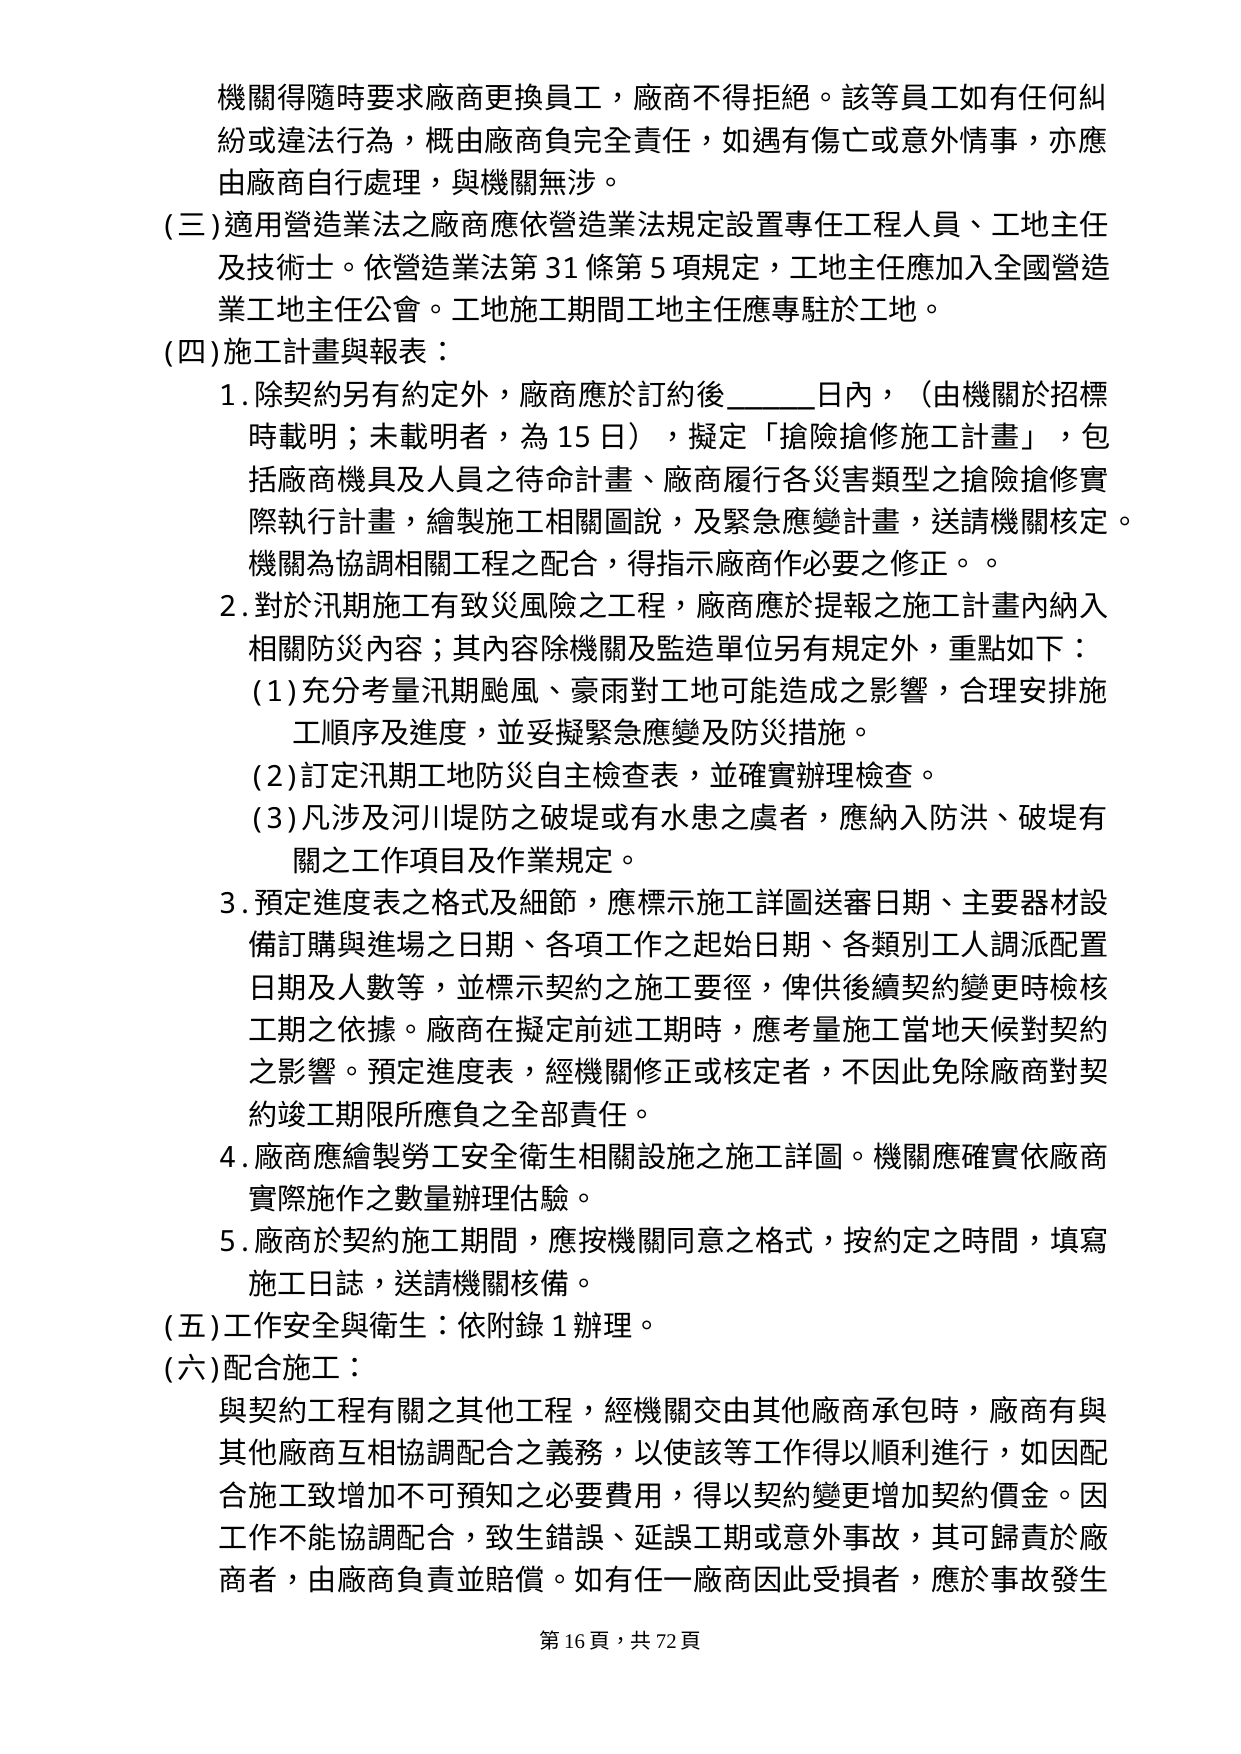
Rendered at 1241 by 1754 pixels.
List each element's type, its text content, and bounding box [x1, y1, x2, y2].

text (2)訂定汛期工地防災自主檢查表，並確實辦理檢查。 [248, 752, 1110, 795]
text (1)充分考量汛期颱風、豪雨對工地可能造成之影響，合理安排施工順序及進度，並妥擬緊急應變及防災措施。 [248, 668, 1110, 752]
text (四)施工計畫與報表： [159, 329, 1110, 371]
text (五)工作安全與衛生：依附錄1辦理。 [159, 1303, 1110, 1345]
text 4.廠商應繪製勞工安全衛生相關設施之施工詳圖。機關應確實依廠商實際施作之數量辦理估驗。 [218, 1133, 1110, 1218]
text (二)廠商及分包廠商員工均應遵守有關法令規定，包括施工地點當地政府、各目的事業主管機關訂定之規定，並接受機關對有關工作事項之指示。如有不照指示辦理，阻礙或影響工作進行，或其他非法、不當情事者，機關得隨時要求廠商更換員工，廠商不得拒絕。該等員工如有任何糾紛或違法行為，概由廠商負完全責任，如遇有傷亡或意外情事，亦應由廠商自行處理，與機關無涉。 [159, 75, 1110, 202]
text 5.廠商於契約施工期間，應按機關同意之格式，按約定之時間，填寫施工日誌，送請機關核備。 [218, 1218, 1110, 1303]
text (三)適用營造業法之廠商應依營造業法規定設置專任工程人員、工地主任及技術士。依營造業法第31條第5項規定，工地主任應加入全國營造業工地主任公會。工地施工期間工地主任應專駐於工地。 [159, 202, 1110, 329]
text 3.預定進度表之格式及細節，應標示施工詳圖送審日期、主要器材設備訂購與進場之日期、各項工作之起始日期、各類別工人調派配置日期及人數等，並標示契約之施工要徑，俾供後續契約變更時檢核工期之依據。廠商在擬定前述工期時，應考量施工當地天候對契約之影響。預定進度表，經機關修正或核定者，不因此免除廠商對契約竣工期限所應負之全部責任。 [218, 879, 1110, 1133]
text 2.對於汛期施工有致災風險之工程，廠商應於提報之施工計畫內納入相關防災內容；其內容除機關及監造單位另有規定外，重點如下： [218, 583, 1110, 668]
text (3)凡涉及河川堤防之破堤或有水患之虞者，應納入防洪、破堤有關之工作項目及作業規定。 [248, 795, 1110, 879]
text 與契約工程有關之其他工程，經機關交由其他廠商承包時，廠商有與其他廠商互相協調配合之義務，以使該等工作得以順利進行，如因配合施工致增加不可預知之必要費用，得以契約變更增加契約價金。因工作不能協調配合，致生錯誤、延誤工期或意外事故，其可歸責於廠商者，由廠商負責並賠償。如有任一廠商因此受損者，應於事故發生 [218, 1387, 1110, 1599]
text (六)配合施工： [159, 1345, 1110, 1387]
text 1.除契約另有約定外，廠商應於訂約後_____日內，（由機關於招標時載明；未載明者，為15日），擬定「搶險搶修施工計畫」，包括廠商機具及人員之待命計畫、廠商履行各災害類型之搶險搶修實際執行計畫，繪製施工相關圖說，及緊急應變計畫，送請機關核定。機關為協調相關工程之配合，得指示廠商作必要之修正。。 [218, 371, 1110, 583]
